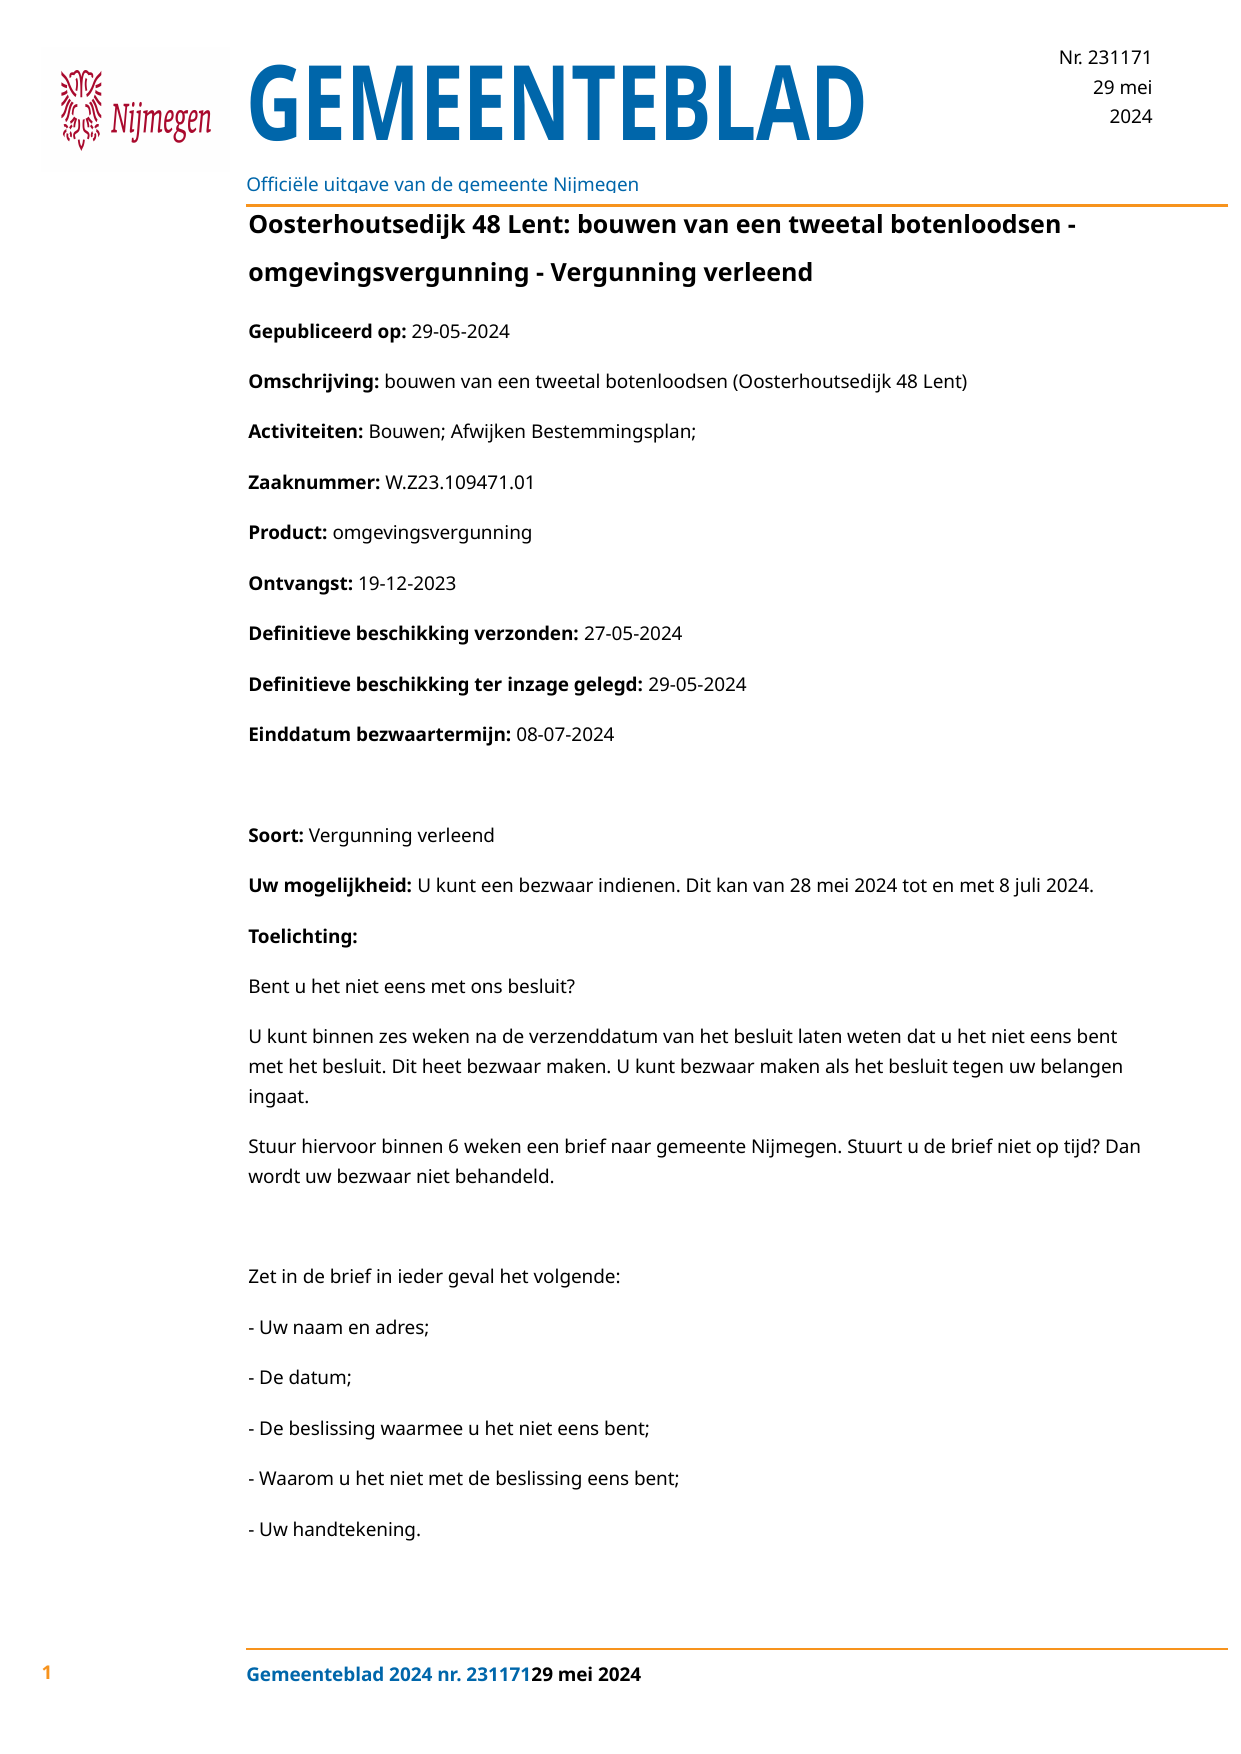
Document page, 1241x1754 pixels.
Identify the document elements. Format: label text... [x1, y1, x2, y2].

text - Uw handtekening. [248, 1516, 1152, 1542]
text Definitieve beschikking verzonden: 27-05-2024 [248, 620, 1152, 646]
text - De beslissing waarmee u het niet eens bent; [248, 1415, 1152, 1441]
text - Waarom u het niet met de beslissing eens bent; [248, 1465, 1152, 1491]
text Bent u het niet eens met ons besluit? [248, 973, 1152, 999]
text Zet in de brief in ieder geval het volgende: [248, 1264, 1152, 1289]
text Activiteiten: Bouwen; Afwijken Bestemmingsplan; [248, 419, 1152, 444]
text - De datum; [248, 1364, 1152, 1390]
text Definitieve beschikking ter inzage gelegd: 29-05-2024 [248, 671, 1152, 697]
picture [41, 47, 231, 172]
text Ontvangst: 19-12-2023 [248, 570, 1152, 596]
text Soort: Vergunning verleend [248, 822, 1152, 848]
text Product: omgevingsvergunning [248, 519, 1152, 545]
text Toelichting: [248, 923, 1152, 949]
text Gepubliceerd op: 29-05-2024 [248, 318, 1152, 344]
text Einddatum bezwaartermijn: 08-07-2024 [248, 721, 1152, 747]
text U kunt binnen zes weken na de verzenddatum van het besluit laten weten dat u het niet eens bent met het besluit. Dit heet bezwaar maken. U kunt bezwaar maken als het besluit tegen uw belangen ingaat. [248, 1024, 1152, 1109]
text Omschrijving: bouwen van een tweetal botenloodsen (Oosterhoutsedijk 48 Lent) [248, 368, 1152, 394]
text Uw mogelijkheid: U kunt een bezwaar indienen. Dit kan van 28 mei 2024 tot en met 8 juli 2024. [248, 872, 1152, 898]
text Zaaknummer: W.Z23.109471.01 [248, 469, 1152, 495]
text Stuur hiervoor binnen 6 weken een brief naar gemeente Nijmegen. Stuurt u de brief niet op tijd? Dan wordt uw bezwaar niet behandeld. [248, 1133, 1152, 1189]
text - Uw naam en adres; [248, 1314, 1152, 1340]
text Oosterhoutsedijk 48 Lent: bouwen van een tweetal botenloodsen - omgevingsvergunning - Vergunning verleend [248, 207, 1152, 288]
